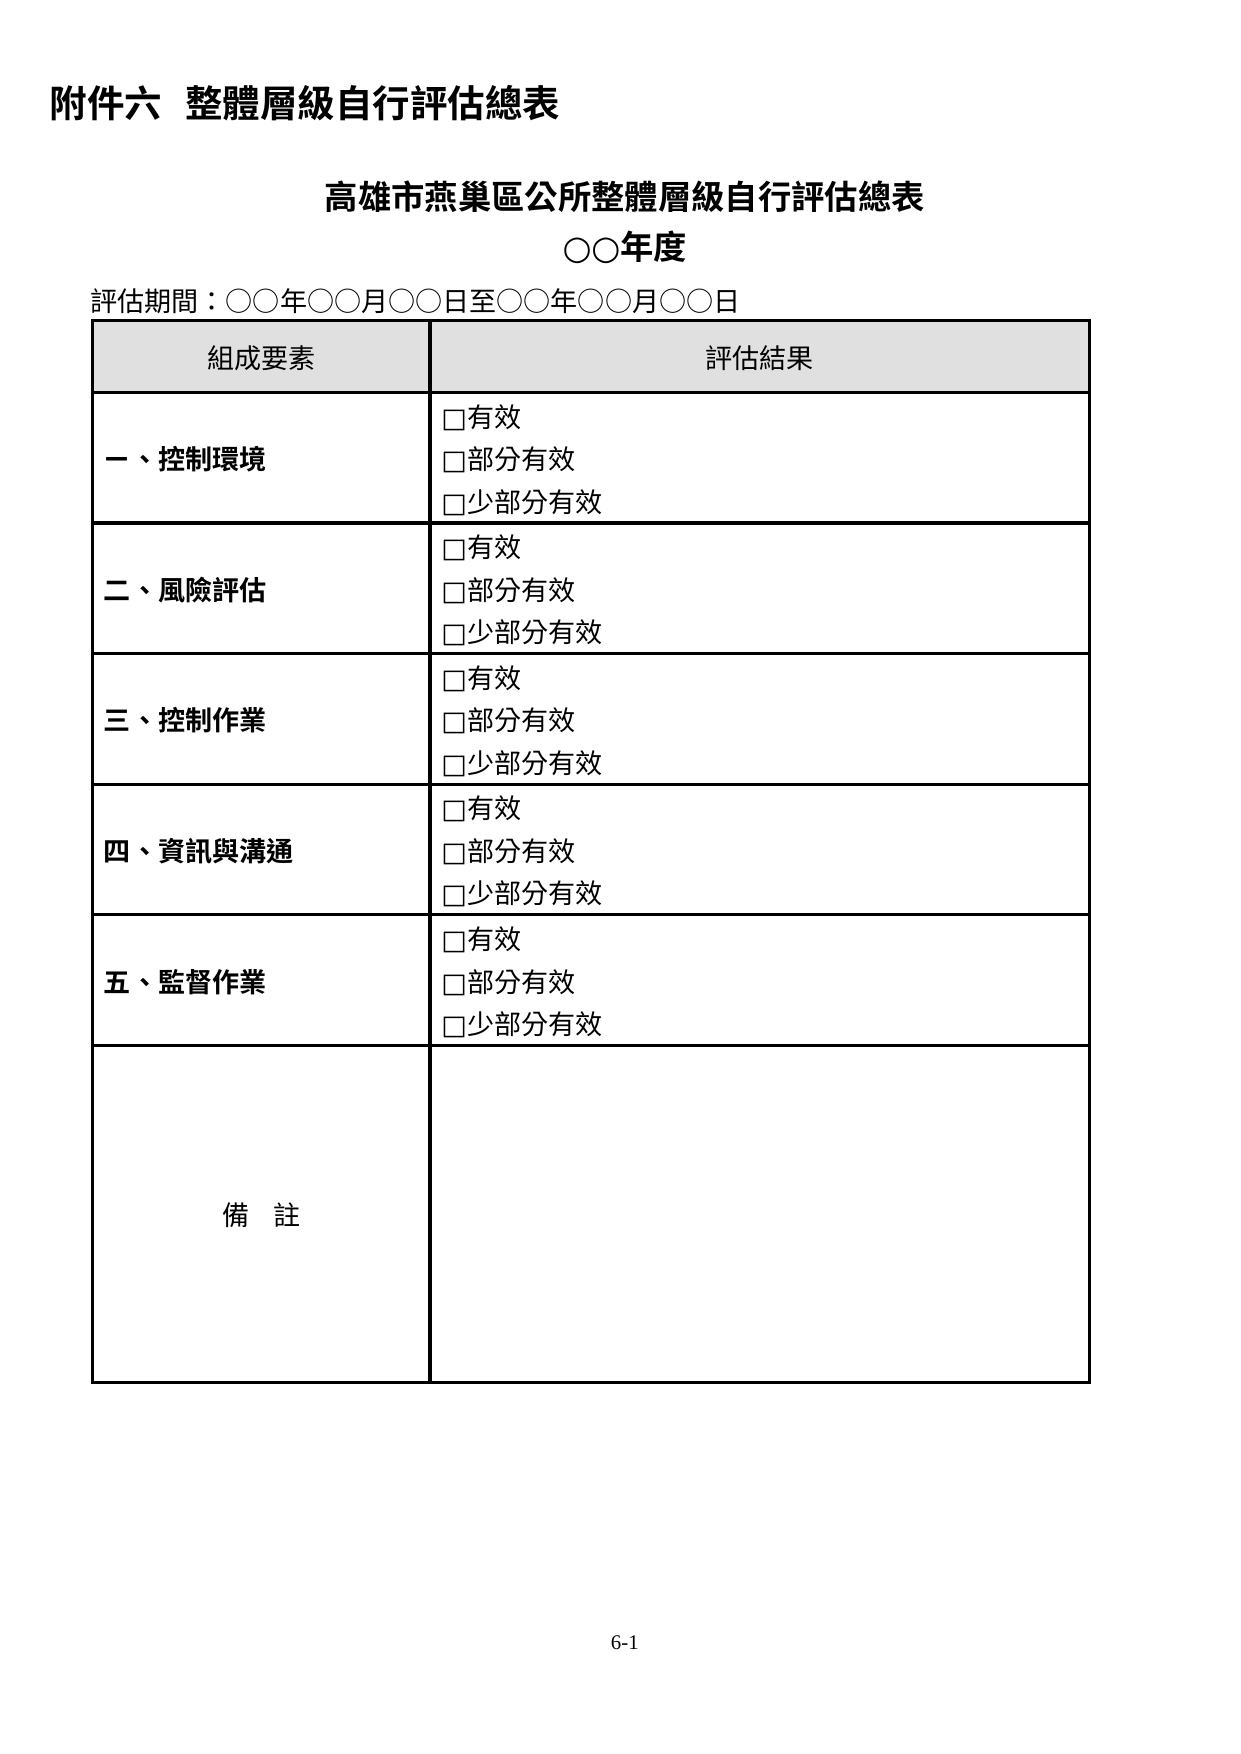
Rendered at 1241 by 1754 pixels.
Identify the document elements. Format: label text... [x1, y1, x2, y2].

table_cell □有效 □部分有效 □少部分有效 [432, 525, 1088, 652]
text 附件六 整體層級自行評估總表 [49, 74, 1199, 128]
table_cell □有效 □部分有效 □少部分有效 [432, 394, 1088, 521]
text 評估期間：○○年○○月○○日至○○年○○月○○日 [49, 269, 1199, 319]
table_cell □有效 □部分有效 □少部分有效 [432, 655, 1088, 783]
table_cell □有效 □部分有效 □少部分有效 [432, 916, 1088, 1044]
text ○○年度 [49, 219, 1199, 269]
table_header 評估結果 [432, 322, 1088, 391]
table_cell 三、控制作業 [94, 655, 428, 783]
text 高雄市燕巢區公所整體層級自行評估總表 [49, 171, 1199, 219]
table_cell 備 註 [94, 1047, 428, 1381]
table_cell 四、資訊與溝通 [94, 786, 428, 913]
table_cell 五、監督作業 [94, 916, 428, 1044]
table_cell [432, 1047, 1088, 1381]
table_cell □有效 □部分有效 □少部分有效 [432, 786, 1088, 913]
table_cell ㄧ、控制環境 [94, 394, 428, 521]
table_cell 二、風險評估 [94, 525, 428, 652]
table_header 組成要素 [94, 322, 428, 391]
